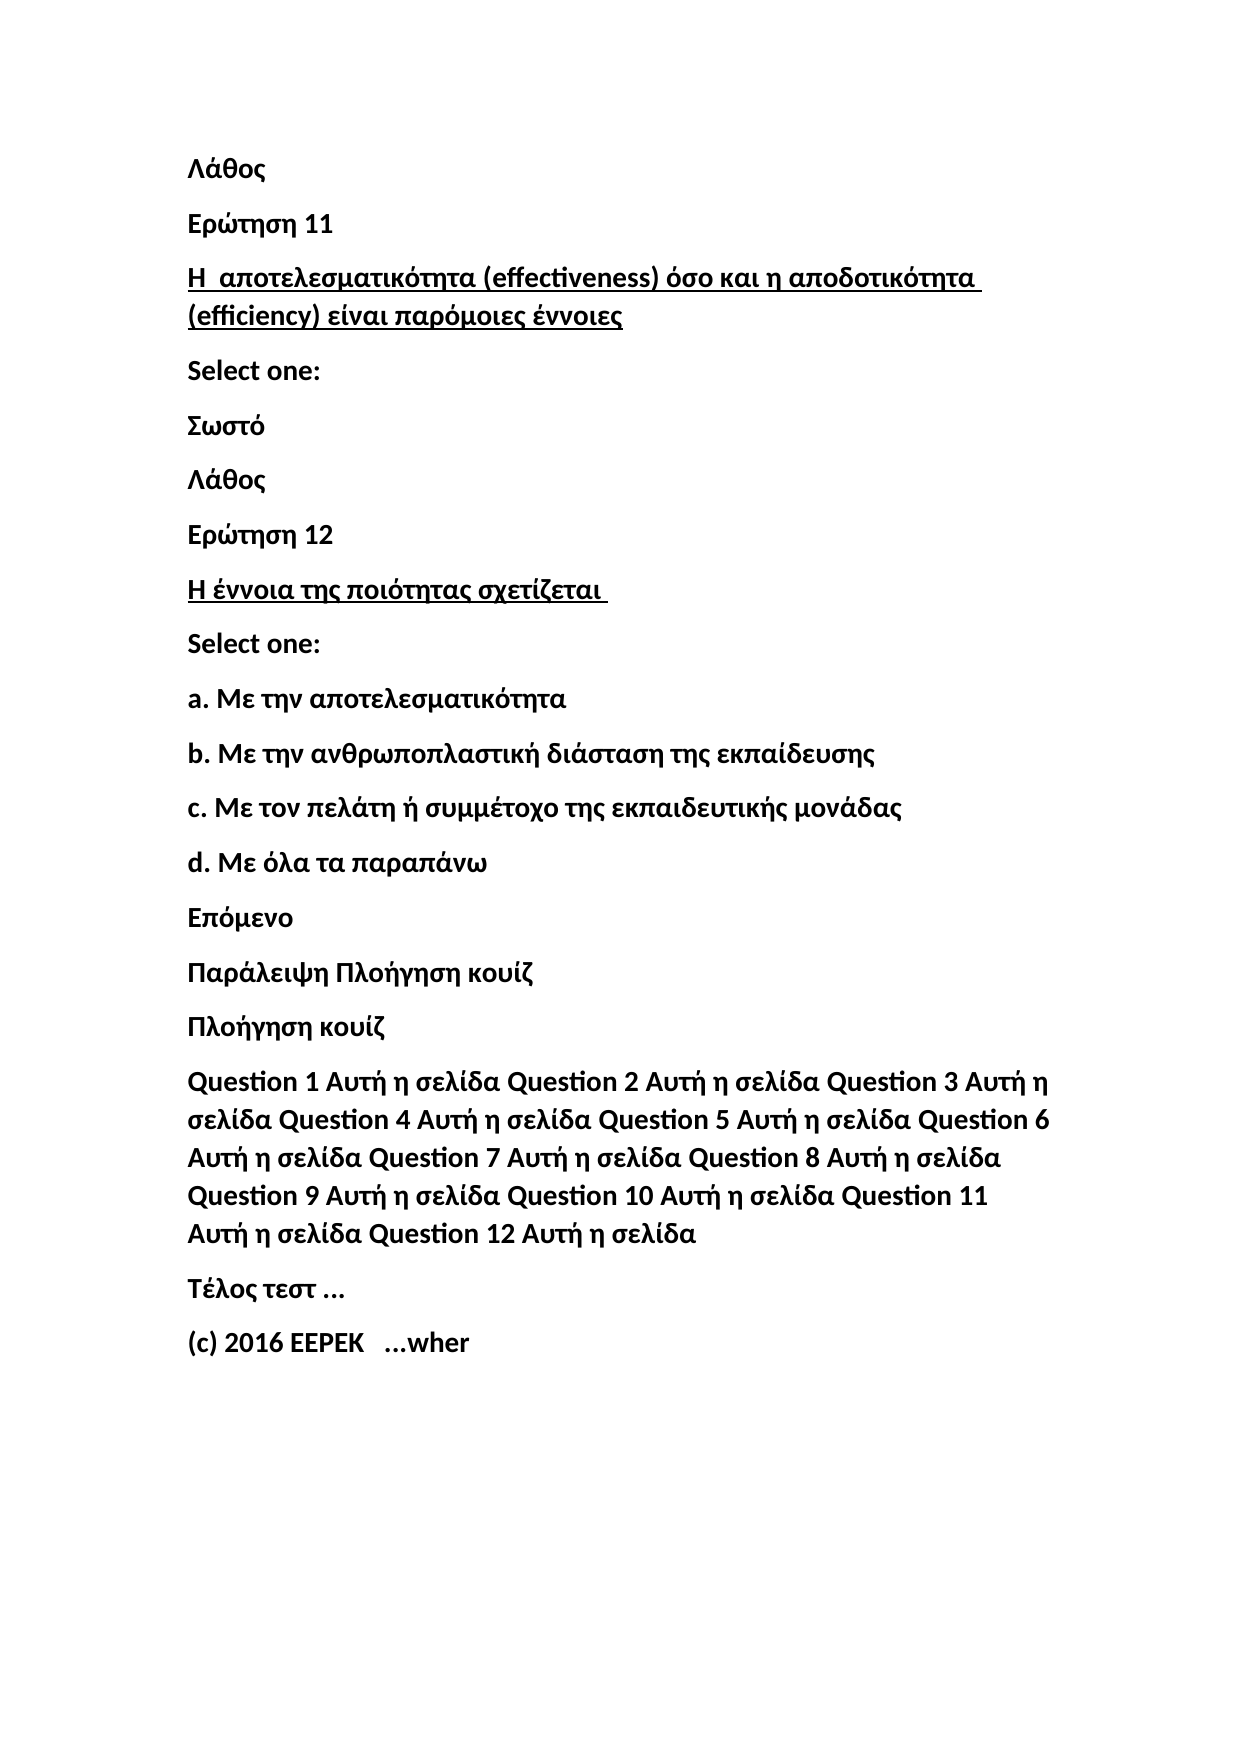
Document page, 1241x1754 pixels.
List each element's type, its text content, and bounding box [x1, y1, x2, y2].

text d. Με όλα τα παραπάνω [187, 844, 1053, 880]
text Λάθος [187, 461, 1053, 497]
text (c) 2016 EEPEK ...wher [187, 1324, 1053, 1360]
text Η έννοια της ποιότητας σχετίζεται [187, 571, 1053, 606]
text Παράλειψη Πλοήγηση κουίζ [187, 954, 1053, 989]
text Πλοήγηση κουίζ [187, 1008, 1053, 1044]
text Select one: [187, 352, 1053, 388]
text Λάθος [187, 150, 1053, 186]
text Ερώτηση 12 [187, 516, 1053, 552]
text Σωστό [187, 407, 1053, 442]
text Ερώτηση 11 [187, 205, 1053, 240]
text b. Με την ανθρωποπλαστική διάσταση της εκπαίδευσης [187, 735, 1053, 771]
text Τέλος τεστ ... [187, 1270, 1053, 1305]
text Question 1 Αυτή η σελίδα Question 2 Αυτή η σελίδα Question 3 Αυτή η σελίδα Question 4 Αυτή η σελίδα Question 5 Αυτή η σελίδα Question 6 Αυτή η σελίδα Question 7 Αυτή η σελίδα Question 8 Αυτή η σελίδα Question 9 Αυτή η σελίδα Question 10 Αυτή η σελίδα Question 11 Αυτή η σελίδα Question 12 Αυτή η σελίδα [187, 1063, 1053, 1251]
text Η αποτελεσματικότητα (effectiveness) όσο και η αποδοτικότητα (efficiency) είναι παρόμοιες έννοιες [187, 259, 1053, 333]
text Επόμενο [187, 899, 1053, 934]
text a. Με την αποτελεσματικότητα [187, 680, 1053, 716]
text Select one: [187, 626, 1053, 661]
text c. Με τον πελάτη ή συμμέτοχο της εκπαιδευτικής μονάδας [187, 789, 1053, 825]
